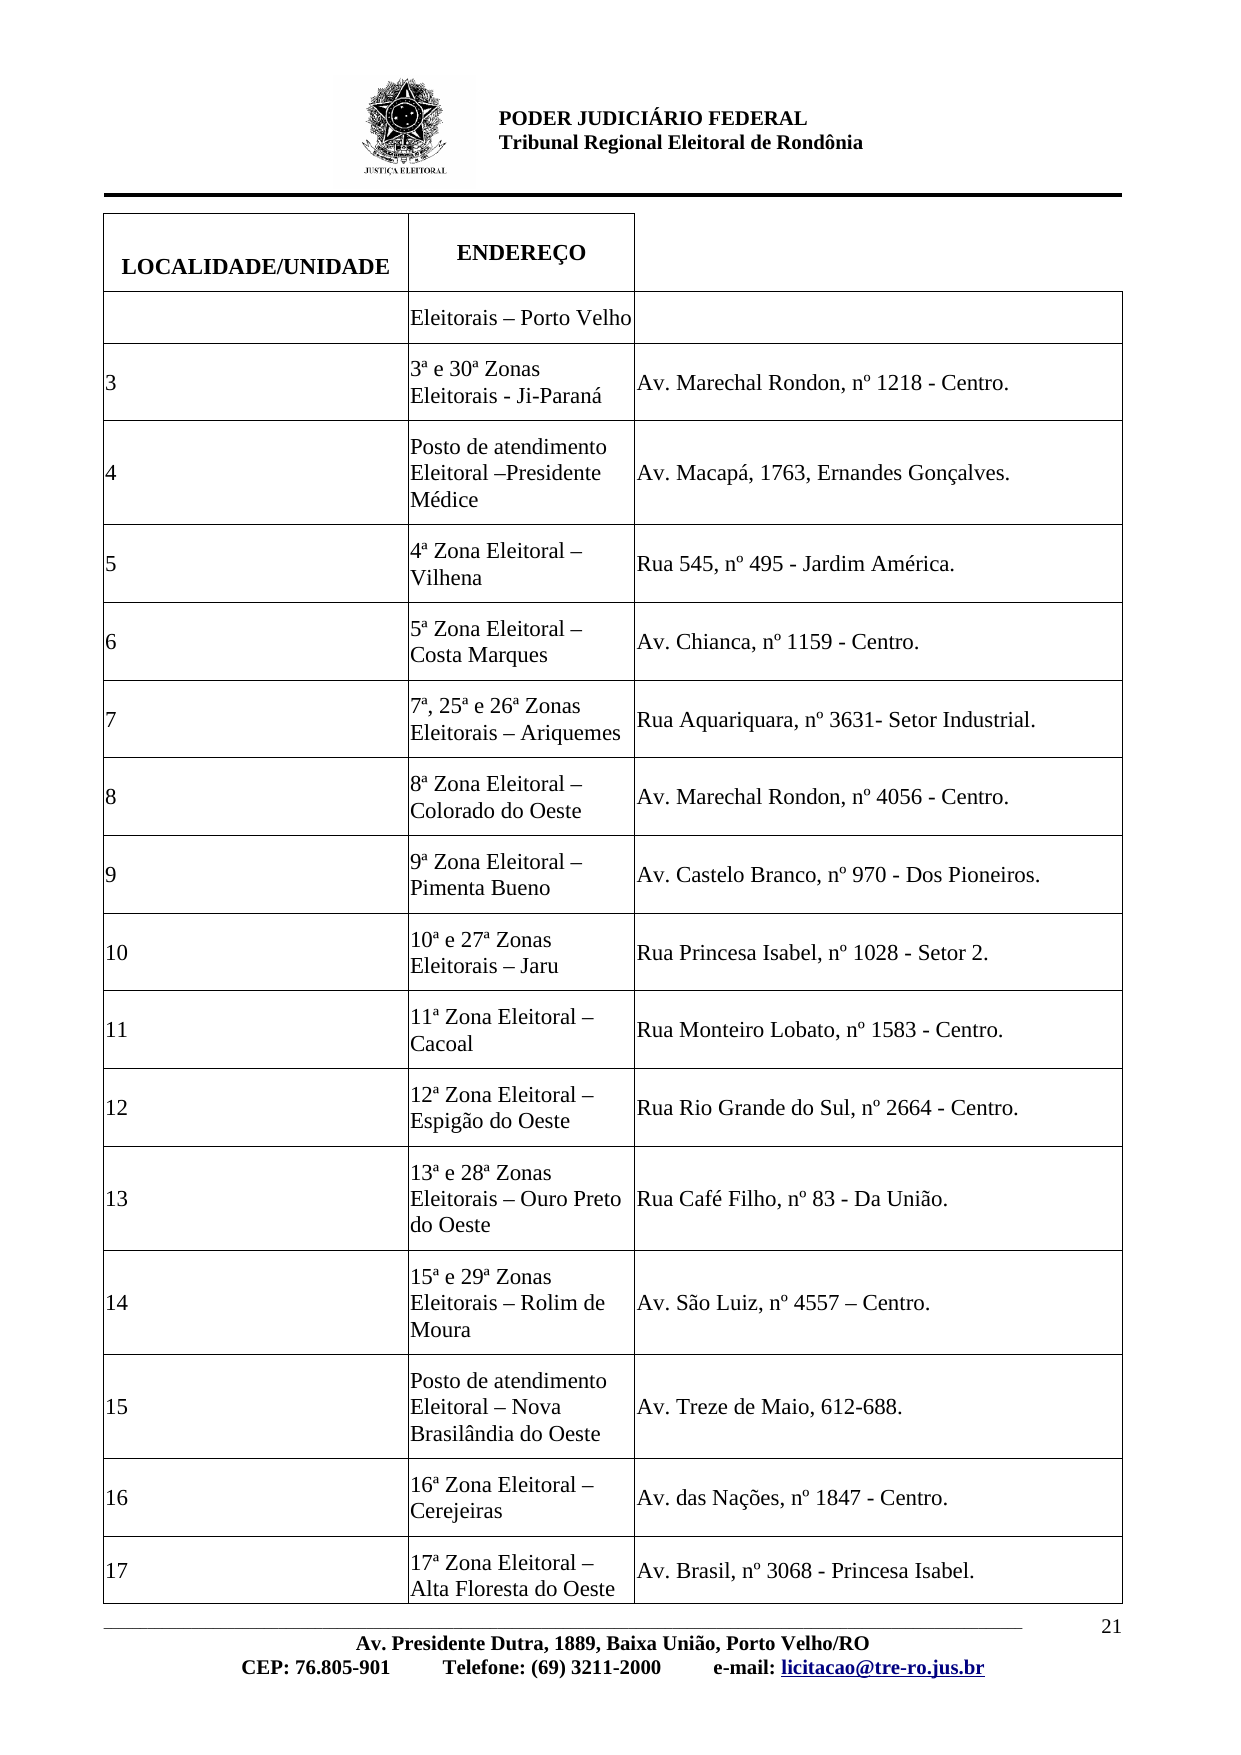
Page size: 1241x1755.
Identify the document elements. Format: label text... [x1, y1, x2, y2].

table_cell 15ª e 29ª Zonas Eleitorais – Rolim de Moura [409, 1251, 634, 1354]
table_cell 11 [104, 991, 408, 1068]
table_cell Av. Chianca, nº 1159 - Centro. [635, 603, 1122, 679]
table_cell 16ª Zona Eleitoral – Cerejeiras [409, 1459, 634, 1536]
table_cell Rua Café Filho, nº 83 - Da União. [635, 1147, 1122, 1250]
table_cell 3ª e 30ª Zonas Eleitorais - Ji-Paraná [409, 344, 634, 420]
table_cell 6 [104, 603, 408, 679]
table_cell 7 [104, 681, 408, 757]
table_cell 3 [104, 344, 408, 420]
table_cell 10 [104, 914, 408, 990]
table_cell 4 [104, 421, 408, 524]
table_cell Av. Brasil, nº 3068 - Princesa Isabel. [635, 1537, 1122, 1603]
table_cell Av. Castelo Branco, nº 970 - Dos Pioneiros. [635, 836, 1122, 913]
table_cell 10ª e 27ª Zonas Eleitorais – Jaru [409, 914, 634, 990]
table_header [635, 213, 1122, 291]
table_cell Av. das Nações, nº 1847 - Centro. [635, 1459, 1122, 1536]
table_header ENDEREÇO [409, 214, 634, 291]
table_cell Rua Monteiro Lobato, nº 1583 - Centro. [635, 991, 1122, 1068]
table_cell 16 [104, 1459, 408, 1536]
table_cell 5ª Zona Eleitoral – Costa Marques [409, 603, 634, 679]
table_cell 17 [104, 1537, 408, 1603]
table_header LOCALIDADE/UNIDADE [104, 214, 408, 291]
table_cell Posto de atendimento Eleitoral –Presidente Médice [409, 421, 634, 524]
table_cell 8 [104, 758, 408, 835]
table_cell [635, 292, 1122, 342]
table_cell 7ª, 25ª e 26ª Zonas Eleitorais – Ariquemes [409, 681, 634, 757]
table_cell 13ª e 28ª Zonas Eleitorais – Ouro Preto do Oeste [409, 1147, 634, 1250]
table_cell 12 [104, 1069, 408, 1146]
table_cell 11ª Zona Eleitoral – Cacoal [409, 991, 634, 1068]
table_cell 9 [104, 836, 408, 913]
table_cell 17ª Zona Eleitoral – Alta Floresta do Oeste [409, 1537, 634, 1603]
table_cell Av. Marechal Rondon, nº 1218 - Centro. [635, 344, 1122, 420]
table_cell Av. Treze de Maio, 612-688. [635, 1355, 1122, 1458]
table_cell Av. Marechal Rondon, nº 4056 - Centro. [635, 758, 1122, 835]
table_cell 14 [104, 1251, 408, 1354]
table_cell 5 [104, 525, 408, 602]
table_cell [104, 292, 408, 342]
table_cell 15 [104, 1355, 408, 1458]
table_cell 8ª Zona Eleitoral – Colorado do Oeste [409, 758, 634, 835]
table_cell 13 [104, 1147, 408, 1250]
table_cell Rua 545, nº 495 - Jardim América. [635, 525, 1122, 602]
table_cell Rua Rio Grande do Sul, nº 2664 - Centro. [635, 1069, 1122, 1146]
table_cell Rua Aquariquara, nº 3631- Setor Industrial. [635, 681, 1122, 757]
table_cell Rua Princesa Isabel, nº 1028 - Setor 2. [635, 914, 1122, 990]
table_cell 12ª Zona Eleitoral – Espigão do Oeste [409, 1069, 634, 1146]
table_cell Av. São Luiz, nº 4557 – Centro. [635, 1251, 1122, 1354]
table_cell Posto de atendimento Eleitoral – Nova Brasilândia do Oeste [409, 1355, 634, 1458]
table_cell 4ª Zona Eleitoral – Vilhena [409, 525, 634, 602]
table_cell Eleitorais – Porto Velho [409, 292, 634, 342]
table_cell Av. Macapá, 1763, Ernandes Gonçalves. [635, 421, 1122, 524]
table_cell 9ª Zona Eleitoral – Pimenta Bueno [409, 836, 634, 913]
